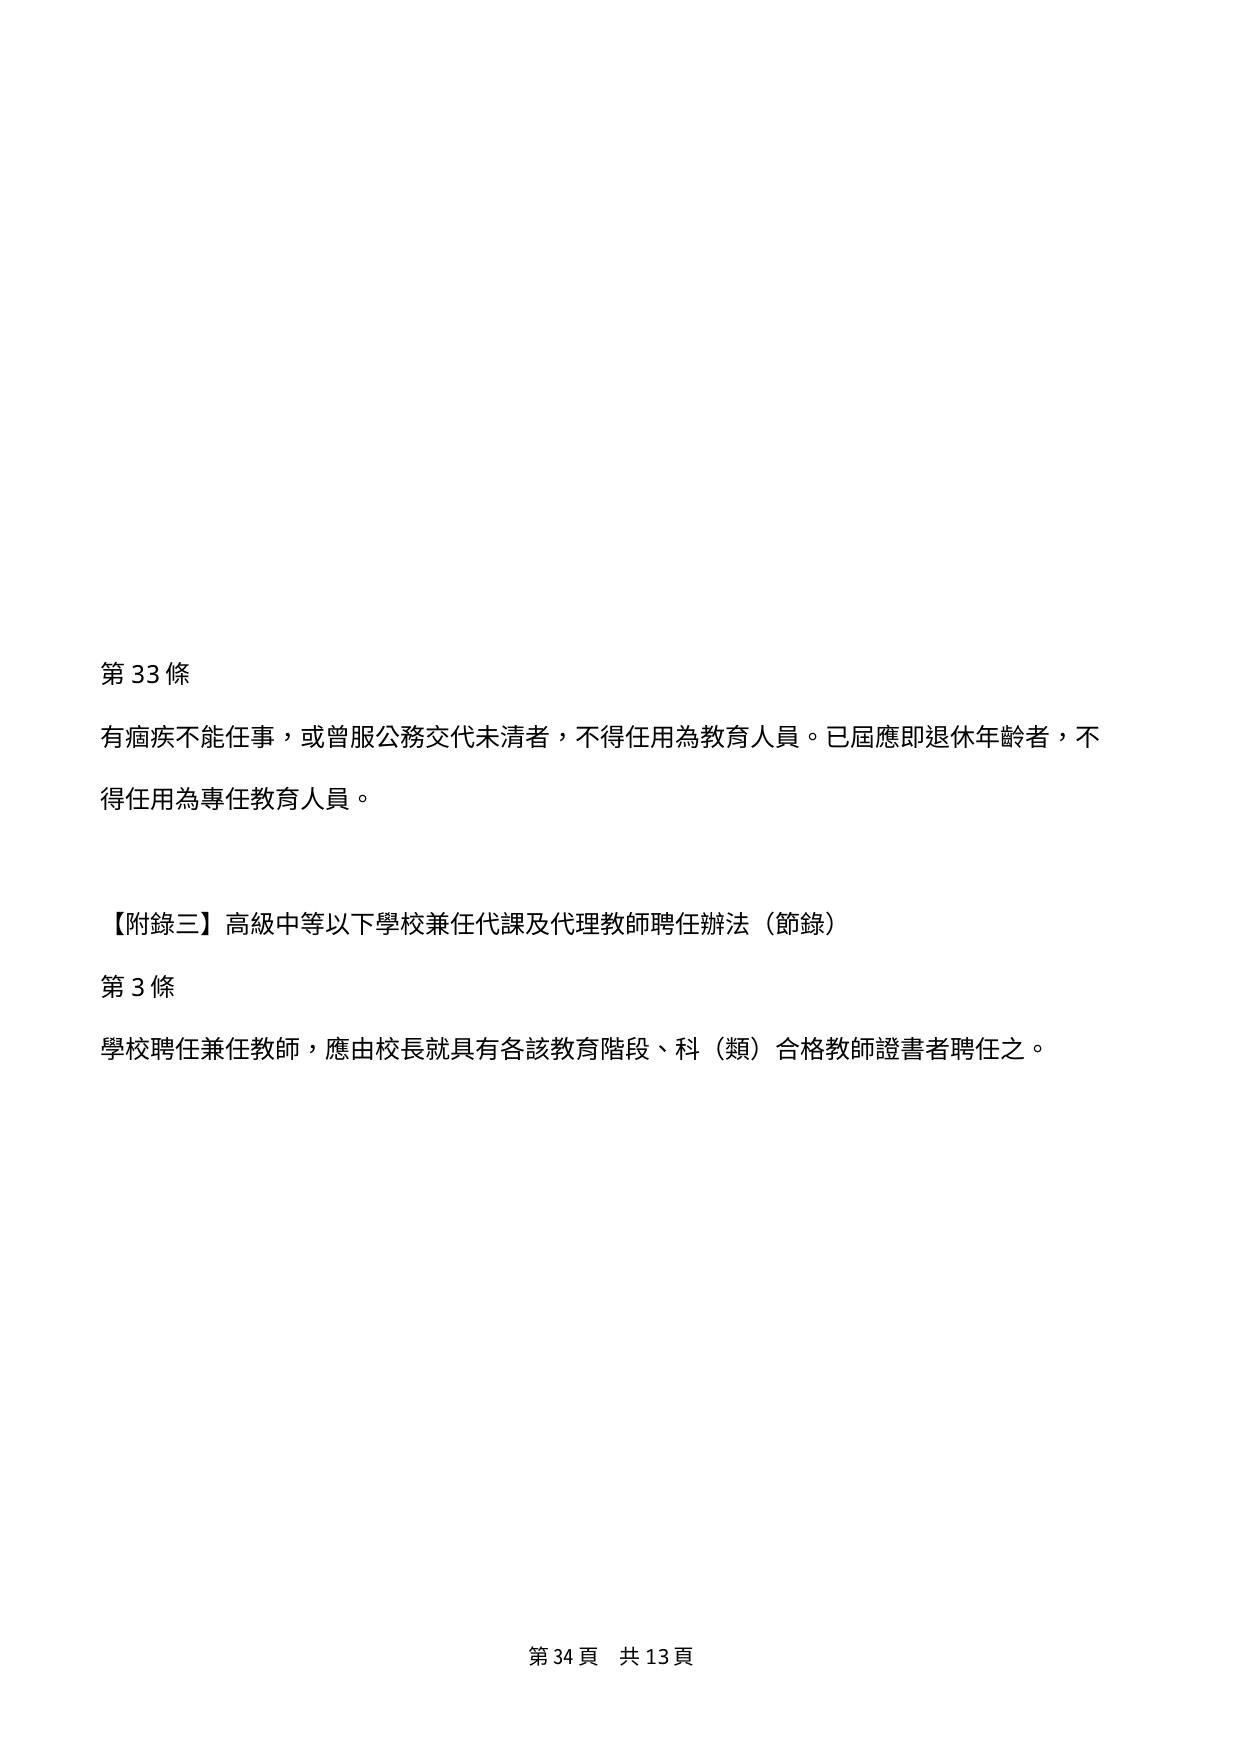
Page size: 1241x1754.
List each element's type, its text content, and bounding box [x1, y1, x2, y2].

text 第3條 [100, 943, 1122, 1006]
text 【附錄三】高級中等以下學校兼任代課及代理教師聘任辦法（節錄） [100, 881, 1122, 943]
text 學校聘任兼任教師，應由校長就具有各該教育階段、科（類）合格教師證書者聘任之。 [100, 1006, 1122, 1068]
text 有痼疾不能任事，或曾服公務交代未清者，不得任用為教育人員。已屆應即退休年齡者，不得任用為專任教育人員。 [100, 693, 1122, 818]
text 第33條 [100, 631, 1122, 693]
